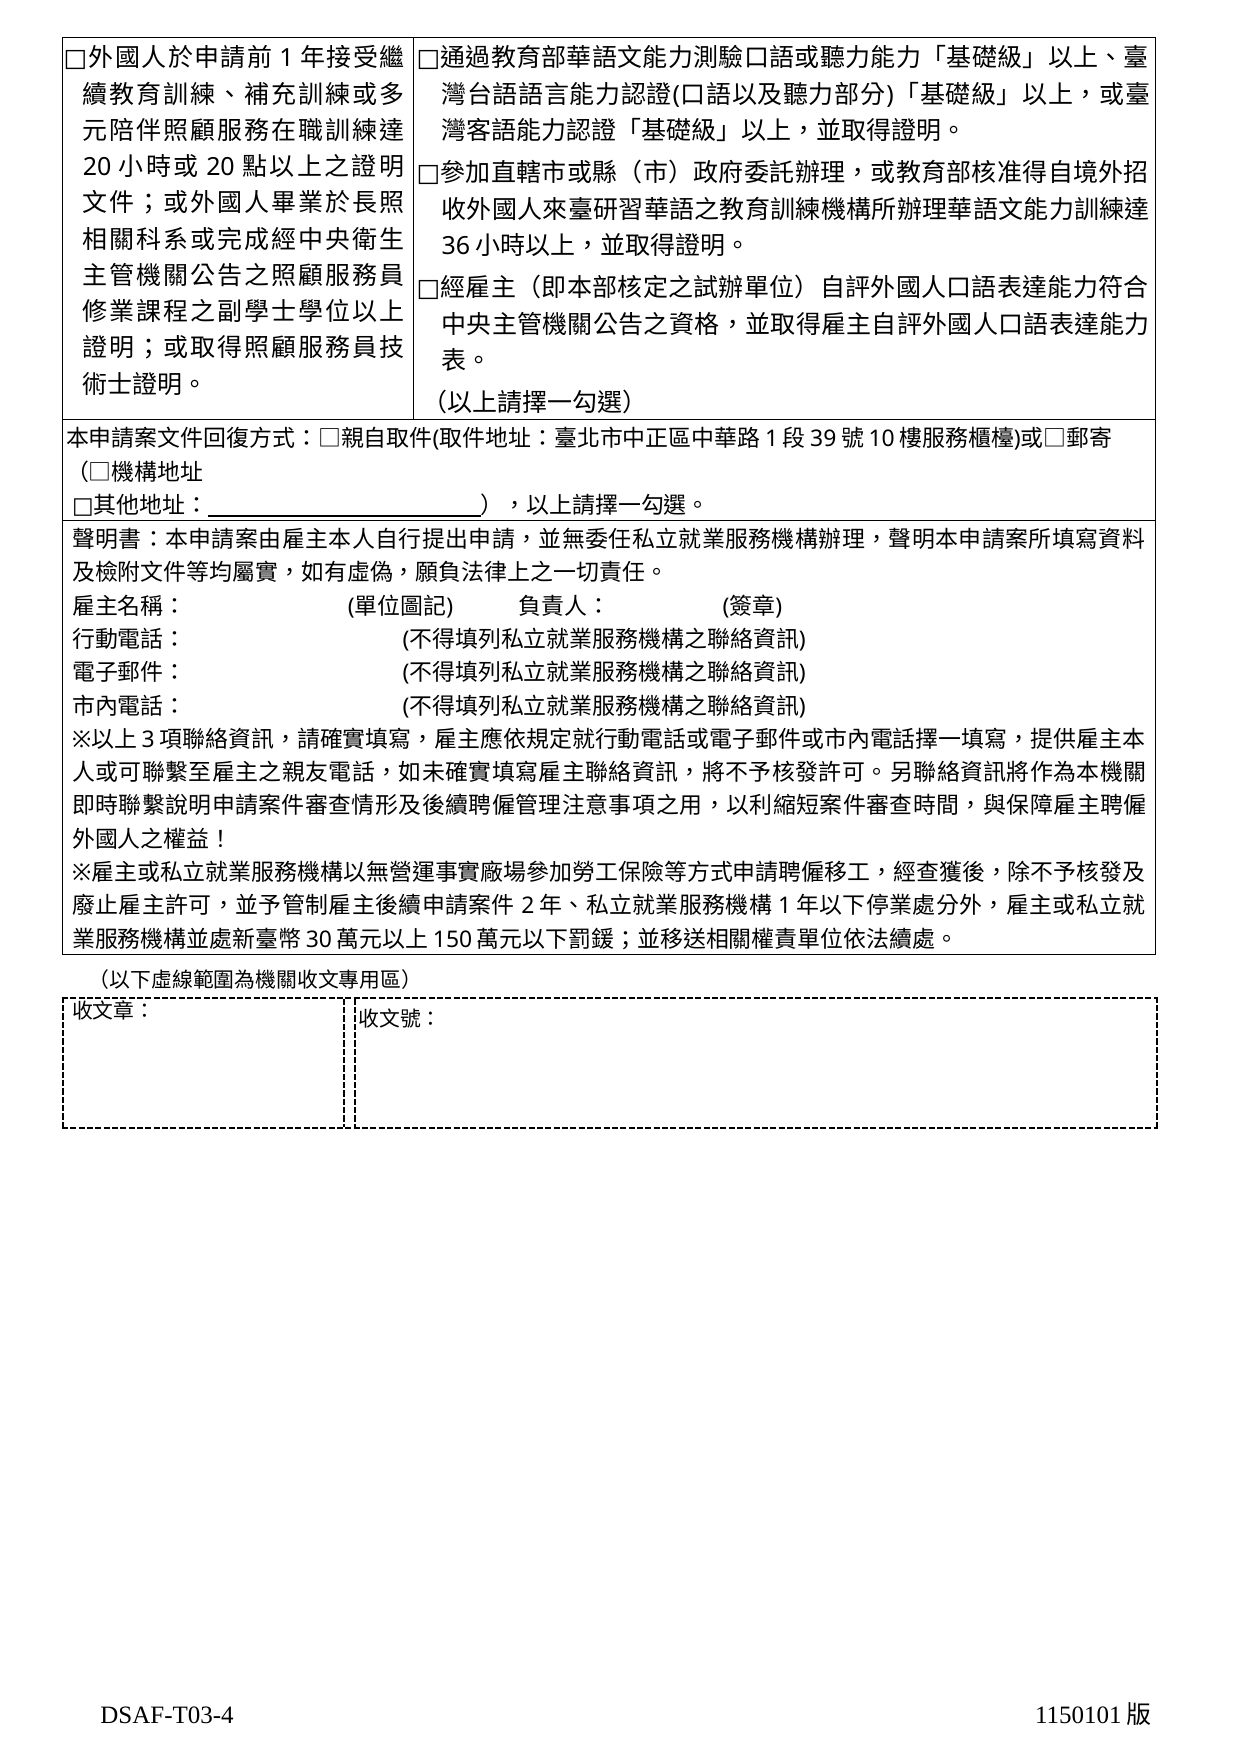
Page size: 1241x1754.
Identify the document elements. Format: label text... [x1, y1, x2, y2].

table_cell 本申請案文件回復方式：□親自取件(取件地址：臺北市中正區中華路1段39號10樓服務櫃檯)或□郵寄（□機構地址 □其他地址： ），以上請擇一勾選。 [63, 420, 1155, 520]
table_header 收文號： [355, 997, 1157, 1127]
table_cell □外國人於申請前1年接受繼續教育訓練、補充訓練或多元陪伴照顧服務在職訓練達20小時或20點以上之證明文件；或外國人畢業於長照相關科系或完成經中央衛生主管機關公告之照顧服務員修業課程之副學士學位以上證明；或取得照顧服務員技術士證明。 [63, 38, 413, 419]
table_header 收文章： [63, 997, 343, 1127]
table_cell 聲明書：本申請案由雇主本人自行提出申請，並無委任私立就業服務機構辦理，聲明本申請案所填寫資料及檢附文件等均屬實，如有虛偽，願負法律上之一切責任。 雇主名稱： (單位圖記) 負責人： (簽章) 行動電話： (不得填列私立就業服務機構之聯絡資訊) 電子郵件： (不得填列私立就業服務機構之聯絡資訊) 市內電話： (不得填列私立就業服務機構之聯絡資訊) ※以上3項聯絡資訊，請確實填寫，雇主應依規定就行動電話或電子郵件或市內電話擇一填寫，提供雇主本人或可聯繫至雇主之親友電話，如未確實填寫雇主聯絡資訊，將不予核發許可。另聯絡資訊將作為本機關即時聯繫說明申請案件審查情形及後續聘僱管理注意事項之用，以利縮短案件審查時間，與保障雇主聘僱外國人之權益！ ※雇主或私立就業服務機構以無營運事實廠場參加勞工保險等方式申請聘僱移工，經查獲後，除不予核發及廢止雇主許可，並予管制雇主後續申請案件2年、私立就業服務機構1年以下停業處分外，雇主或私立就業服務機構並處新臺幣30萬元以上150萬元以下罰鍰；並移送相關權責單位依法續處。 [63, 521, 1155, 954]
table_header [344, 997, 355, 1127]
table_cell □通過教育部華語文能力測驗口語或聽力能力「基礎級」以上、臺灣台語語言能力認證(口語以及聽力部分)「基礎級」以上，或臺灣客語能力認證「基礎級」以上，並取得證明。 □參加直轄市或縣（市）政府委託辦理，或教育部核准得自境外招收外國人來臺研習華語之教育訓練機構所辦理華語文能力訓練達36小時以上，並取得證明。 □經雇主（即本部核定之試辦單位）自評外國人口語表達能力符合中央主管機關公告之資格，並取得雇主自評外國人口語表達能力表。 （以上請擇一勾選） [414, 38, 1155, 419]
text （以下虛線範圍為機關收文專用區） [89, 967, 1152, 992]
